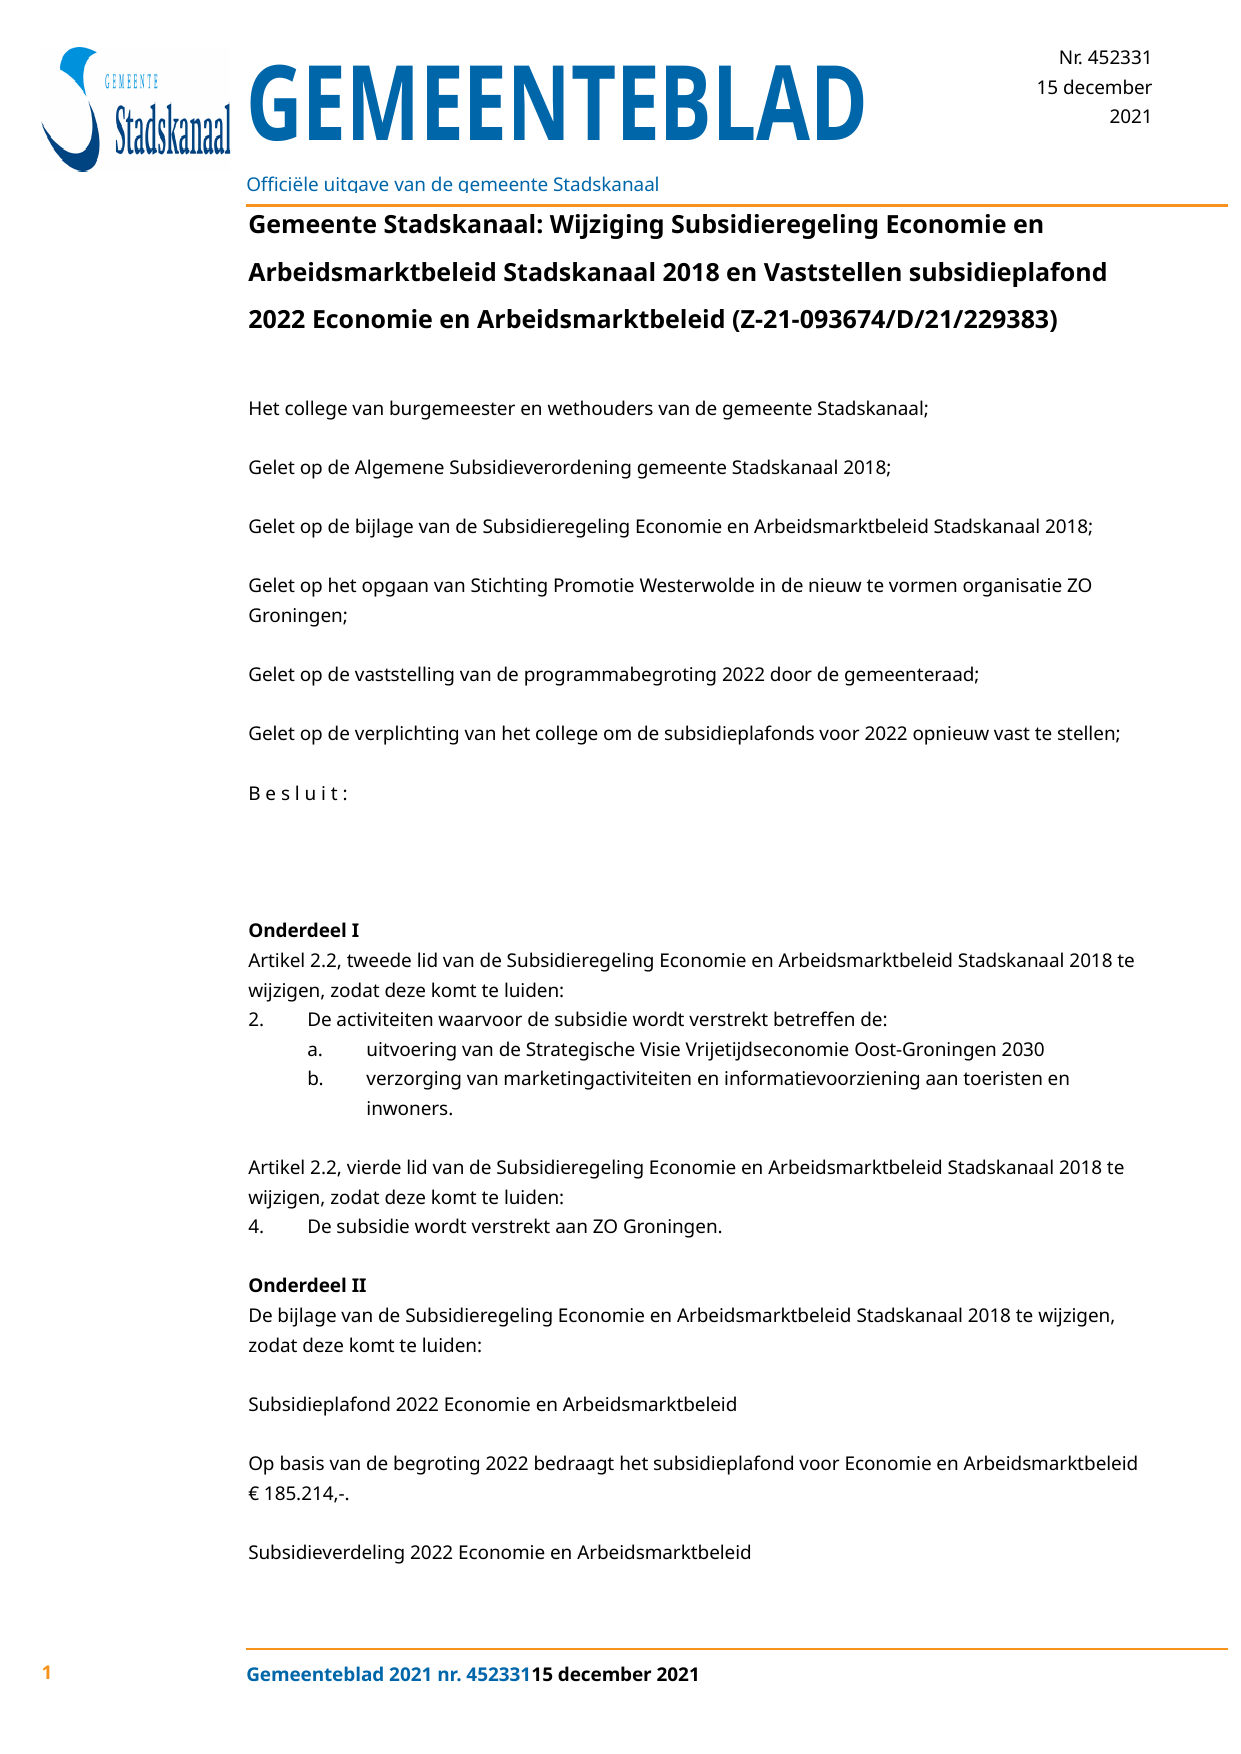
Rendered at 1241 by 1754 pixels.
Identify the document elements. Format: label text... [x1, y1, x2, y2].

text Gemeente Stadskanaal: Wijziging Subsidieregeling Economie en Arbeidsmarktbeleid Stadskanaal 2018 en Vaststellen subsidieplafond 2022 Economie en Arbeidsmarktbeleid (Z-21-093674/D/21/229383) [248, 207, 1152, 336]
text B e s l u i t : [248, 780, 1152, 805]
list De activiteiten waarvoor de subsidie wordt verstrekt betreffen de: [248, 1006, 1152, 1032]
list uitvoering van de Strategische Visie Vrijetijdseconomie Oost-Groningen 2030 [307, 1036, 1152, 1062]
list De subsidie wordt verstrekt aan ZO Groningen. [248, 1213, 1152, 1239]
text Onderdeel I [248, 918, 1152, 943]
text Subsidieverdeling 2022 Economie en Arbeidsmarktbeleid [248, 1539, 1152, 1565]
picture [41, 47, 231, 172]
text Gelet op de Algemene Subsidieverordening gemeente Stadskanaal 2018; [248, 454, 1152, 480]
text Artikel 2.2, vierde lid van de Subsidieregeling Economie en Arbeidsmarktbeleid Stadskanaal 2018 te wijzigen, zodat deze komt te luiden: [248, 1154, 1152, 1210]
text Artikel 2.2, tweede lid van de Subsidieregeling Economie en Arbeidsmarktbeleid Stadskanaal 2018 te wijzigen, zodat deze komt te luiden: [248, 947, 1152, 1003]
text Gelet op de bijlage van de Subsidieregeling Economie en Arbeidsmarktbeleid Stadskanaal 2018; [248, 513, 1152, 539]
text Op basis van de begroting 2022 bedraagt het subsidieplafond voor Economie en Arbeidsmarktbeleid € 185.214,-. [248, 1450, 1152, 1506]
text De bijlage van de Subsidieregeling Economie en Arbeidsmarktbeleid Stadskanaal 2018 te wijzigen, zodat deze komt te luiden: [248, 1302, 1152, 1358]
text Subsidieplafond 2022 Economie en Arbeidsmarktbeleid [248, 1391, 1152, 1417]
text Gelet op de verplichting van het college om de subsidieplafonds voor 2022 opnieuw vast te stellen; [248, 721, 1152, 746]
text Gelet op het opgaan van Stichting Promotie Westerwolde in de nieuw te vormen organisatie ZO Groningen; [248, 573, 1152, 628]
text Onderdeel II [248, 1273, 1152, 1298]
list verzorging van marketingactiviteiten en informatievoorziening aan toeristen en inwoners. [307, 1066, 1152, 1121]
text Gelet op de vaststelling van de programmabegroting 2022 door de gemeenteraad; [248, 661, 1152, 687]
text Het college van burgemeester en wethouders van de gemeente Stadskanaal; [248, 395, 1152, 421]
